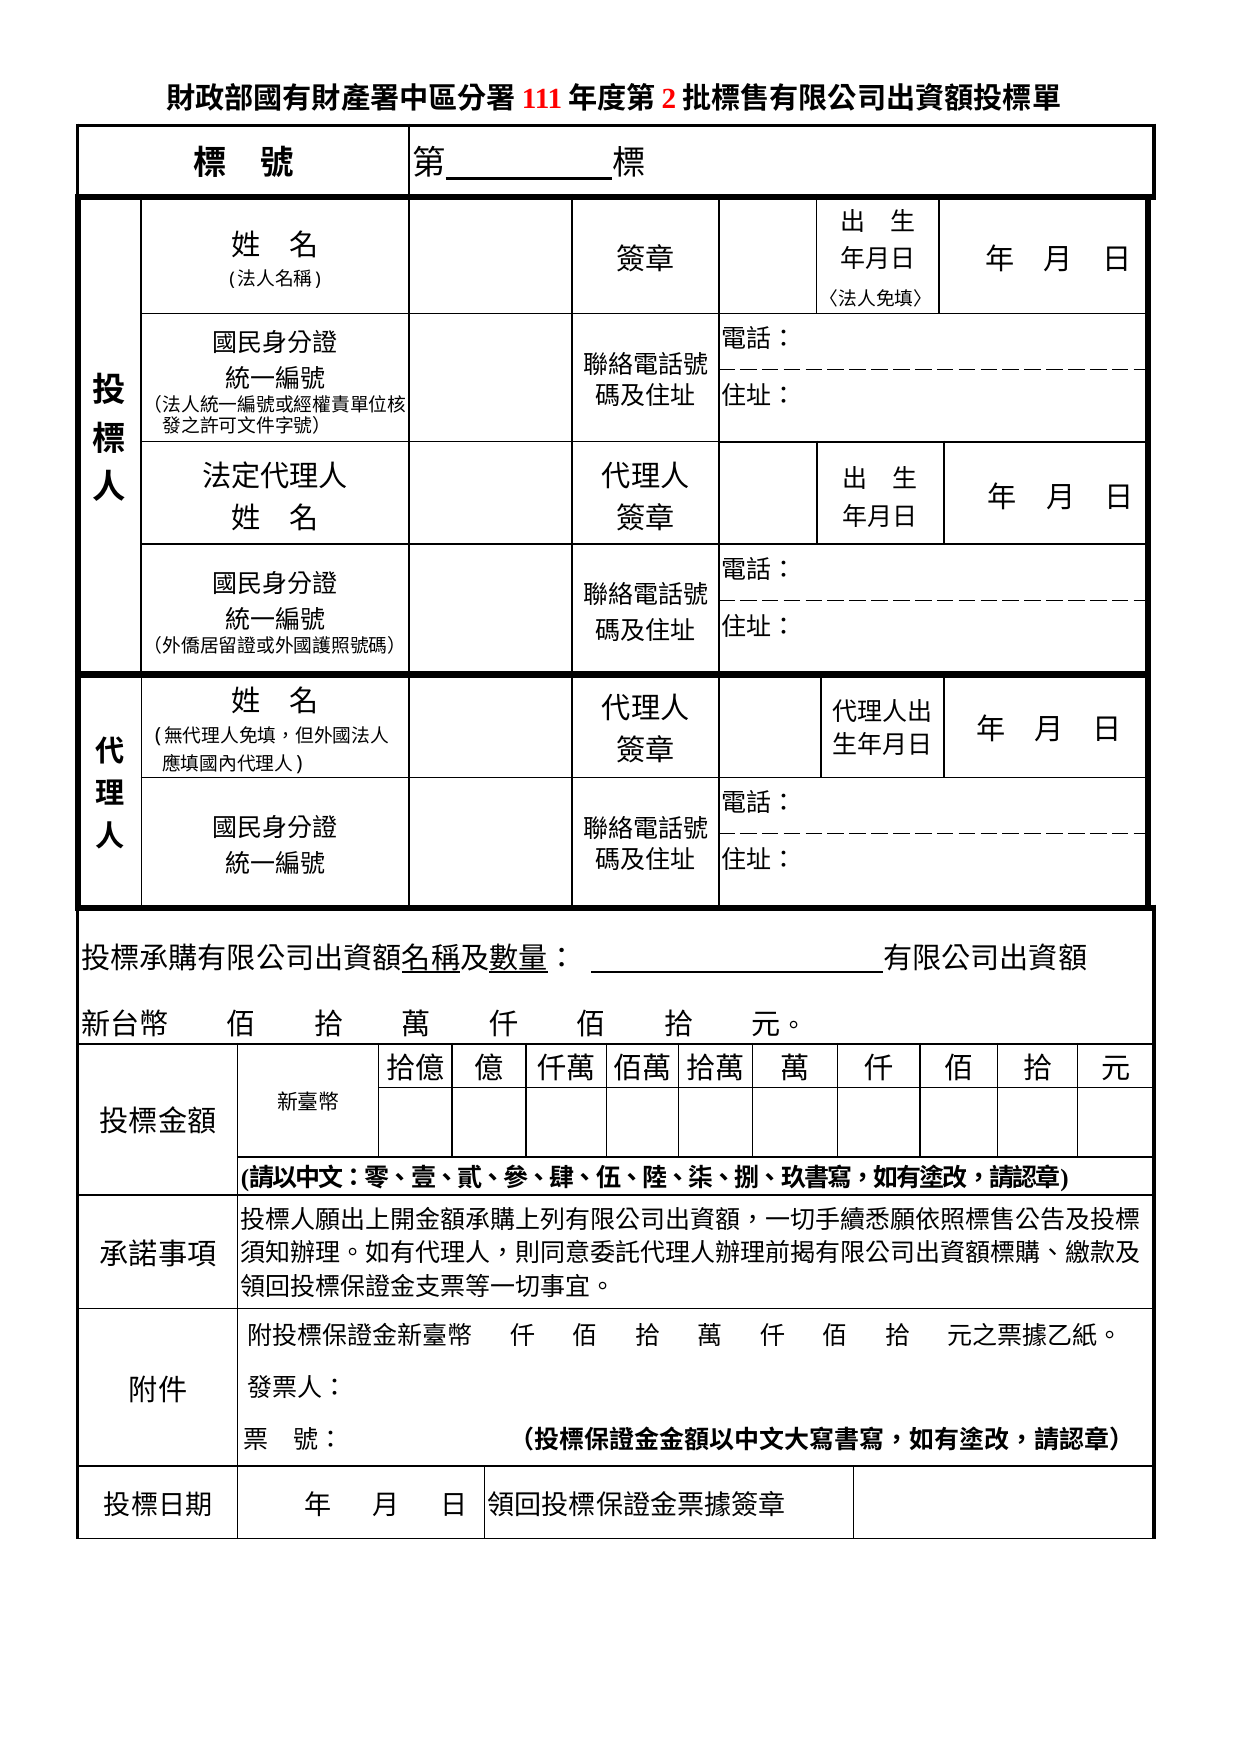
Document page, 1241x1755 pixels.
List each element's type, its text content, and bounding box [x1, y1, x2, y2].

table_cell [410, 314, 571, 441]
table_cell [753, 1088, 837, 1156]
table_cell [720, 443, 816, 543]
table_cell [679, 1088, 752, 1156]
table_cell 仟萬 [527, 1045, 606, 1087]
table_cell [410, 678, 571, 777]
table_cell [410, 200, 571, 313]
table_cell [453, 1088, 525, 1156]
table_cell [410, 442, 571, 543]
table_header 第 標 [410, 127, 1152, 194]
table_cell 投標金額 [79, 1045, 237, 1194]
table_cell [410, 778, 571, 904]
table_cell [720, 200, 816, 313]
table_cell 億 [453, 1045, 525, 1087]
table_cell 姓 名 (法人名稱) [142, 200, 408, 313]
table_cell 投標日期 [79, 1467, 237, 1538]
table_cell (請以中文：零、壹、貳、參、肆、伍、陸、柒、捌、玖書寫，如有塗改，請認章) [238, 1158, 1152, 1194]
table_cell 代理人出 生年月日 [822, 678, 943, 777]
table_cell [379, 1088, 451, 1156]
table_cell [998, 1088, 1077, 1156]
table_cell 住址： [720, 833, 1145, 904]
table_cell 聯絡電話號碼及住址 [573, 314, 718, 441]
text 財政部國有財產署中區分署111年度第2批標售有限公司出資額投標單 [74, 18, 1152, 117]
table_cell 年 月 日 [238, 1467, 484, 1538]
table_cell [720, 678, 820, 777]
table_cell 出 生 年月日 〈法人免填〉 [817, 200, 938, 313]
table_cell 代理人 簽章 [573, 678, 718, 777]
table_cell 附投標保證金新臺幣 仟 佰 拾 萬 仟 佰 拾 元之票據乙紙。 發票人： 票 號： （投標保證金金額以中文大寫書寫，如有塗改，請認章） [238, 1309, 1152, 1465]
table_cell 出 生 年月日 [818, 443, 943, 543]
table_header 標 號 [79, 127, 408, 194]
table_cell [527, 1088, 606, 1156]
table_cell [838, 1088, 919, 1156]
table_cell 電話： [720, 545, 1145, 600]
table_cell 國民身分證 統一編號 （外僑居留證或外國護照號碼） [142, 545, 408, 671]
table_cell 附件 [79, 1309, 237, 1465]
table_cell 領回投標保證金票據簽章 [485, 1467, 853, 1538]
table_cell 聯絡電話號碼及住址 [573, 778, 718, 904]
table_cell 住址： [720, 369, 1145, 441]
table_cell 投標承購有限公司出資額名稱及數量： 有限公司出資額 新台幣 佰 拾 萬 仟 佰 拾 元。 [79, 911, 1152, 1043]
table_cell 拾億 [379, 1045, 451, 1087]
table_cell 國民身分證 統一編號 （法人統一編號或經權責單位核發之許可文件字號） [142, 314, 408, 441]
table_cell [410, 545, 571, 671]
table_cell 拾萬 [679, 1045, 752, 1087]
table_cell 仟 [838, 1045, 919, 1087]
table_cell 聯絡電話號碼及住址 [573, 545, 718, 671]
table_cell 拾 [998, 1045, 1077, 1087]
table_cell 年 月 日 [940, 200, 1145, 313]
table_cell 姓 名 (無代理人免填，但外國法人應填國內代理人) [142, 678, 408, 777]
table_cell 電話： [720, 778, 1145, 833]
table_cell 法定代理人 姓 名 [142, 442, 408, 543]
table_cell 電話： [720, 314, 1145, 369]
table_cell 年 月 日 [945, 443, 1145, 543]
table_cell 國民身分證 統一編號 [142, 778, 408, 904]
table_cell 簽章 [573, 200, 718, 313]
table_cell 代理人 [81, 678, 141, 904]
table_cell 年 月 日 [945, 678, 1145, 777]
table_cell [607, 1088, 678, 1156]
table_cell [854, 1467, 1152, 1538]
table_cell 投 標 人 [81, 200, 140, 671]
table_cell 承諾事項 [79, 1196, 237, 1308]
table_cell 元 [1078, 1045, 1152, 1087]
table_cell [921, 1088, 997, 1156]
table_cell 萬 [753, 1045, 837, 1087]
table_cell 住址： [720, 600, 1145, 671]
table_cell 佰 [921, 1045, 997, 1087]
table_cell 新臺幣 [238, 1045, 378, 1156]
table_cell 投標人願出上開金額承購上列有限公司出資額，一切手續悉願依照標售公告及投標須知辦理。如有代理人，則同意委託代理人辦理前揭有限公司出資額標購、繳款及領回投標保證金支票等一切事宜。 [238, 1196, 1152, 1308]
table_cell [1078, 1088, 1152, 1156]
table_cell 佰萬 [607, 1045, 678, 1087]
table_cell 代理人 簽章 [573, 442, 718, 543]
